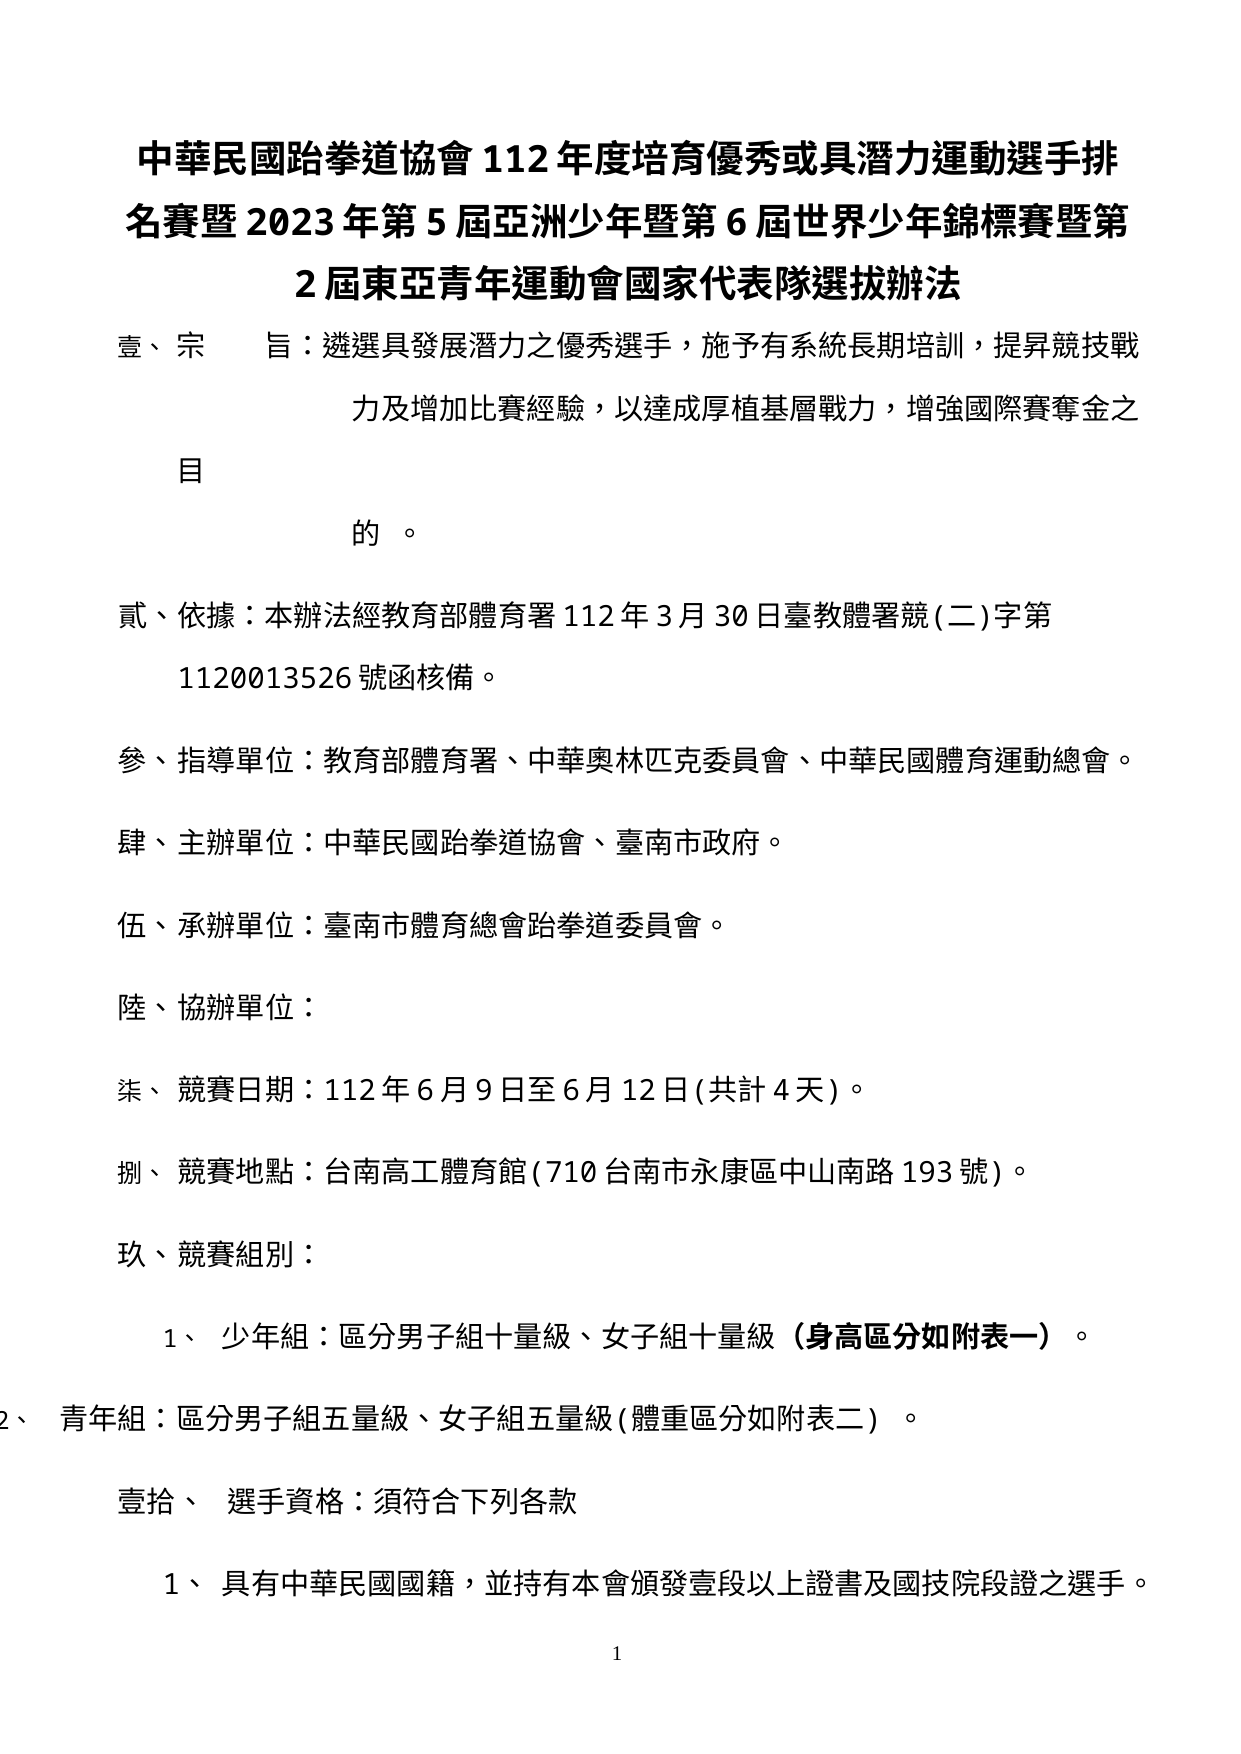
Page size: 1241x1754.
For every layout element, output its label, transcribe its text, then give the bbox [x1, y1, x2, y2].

text 中華民國跆拳道協會112年度培育優秀或具潛力運動選手排名賽暨2023年第5屆亞洲少年暨第6屆世界少年錦標賽暨第2屆東亞青年運動會國家代表隊選拔辦法 [118, 115, 1137, 302]
list 競賽日期：112年6月9日至6月12日(共計4天)。 [117, 1046, 1166, 1109]
list 主辦單位：中華民國跆拳道協會、臺南市政府。 [117, 799, 1166, 862]
list 競賽組別： [117, 1211, 1166, 1273]
list 選手資格：須符合下列各款 [117, 1458, 1166, 1520]
text 的 。 [177, 490, 1166, 552]
list 承辦單位：臺南市體育總會跆拳道委員會。 [117, 882, 1166, 944]
text 力及增加比賽經驗，以達成厚植基層戰力，增強國際賽奪金之目 [177, 365, 1166, 490]
list 少年組：區分男子組十量級、女子組十量級（身高區分如附表一）。 [162, 1293, 1166, 1356]
list 青年組：區分男子組五量級、女子組五量級(體重區分如附表二) 。 [0, 1375, 1166, 1438]
list 競賽地點：台南高工體育館(710台南市永康區中山南路193號)。 [117, 1128, 1166, 1191]
list 宗 旨：遴選具發展潛力之優秀選手，施予有系統長期培訓，提昇競技戰 [118, 302, 1166, 365]
list 依據：本辦法經教育部體育署112年3月30日臺教體署競(二)字第1120013526號函核備。 [118, 572, 1137, 697]
list 指導單位：教育部體育署、中華奧林匹克委員會、中華民國體育運動總會。 [117, 717, 1196, 779]
list 協辦單位： [117, 964, 1166, 1026]
list 具有中華民國國籍，並持有本會頒發壹段以上證書及國技院段證之選手。 [162, 1540, 1166, 1602]
